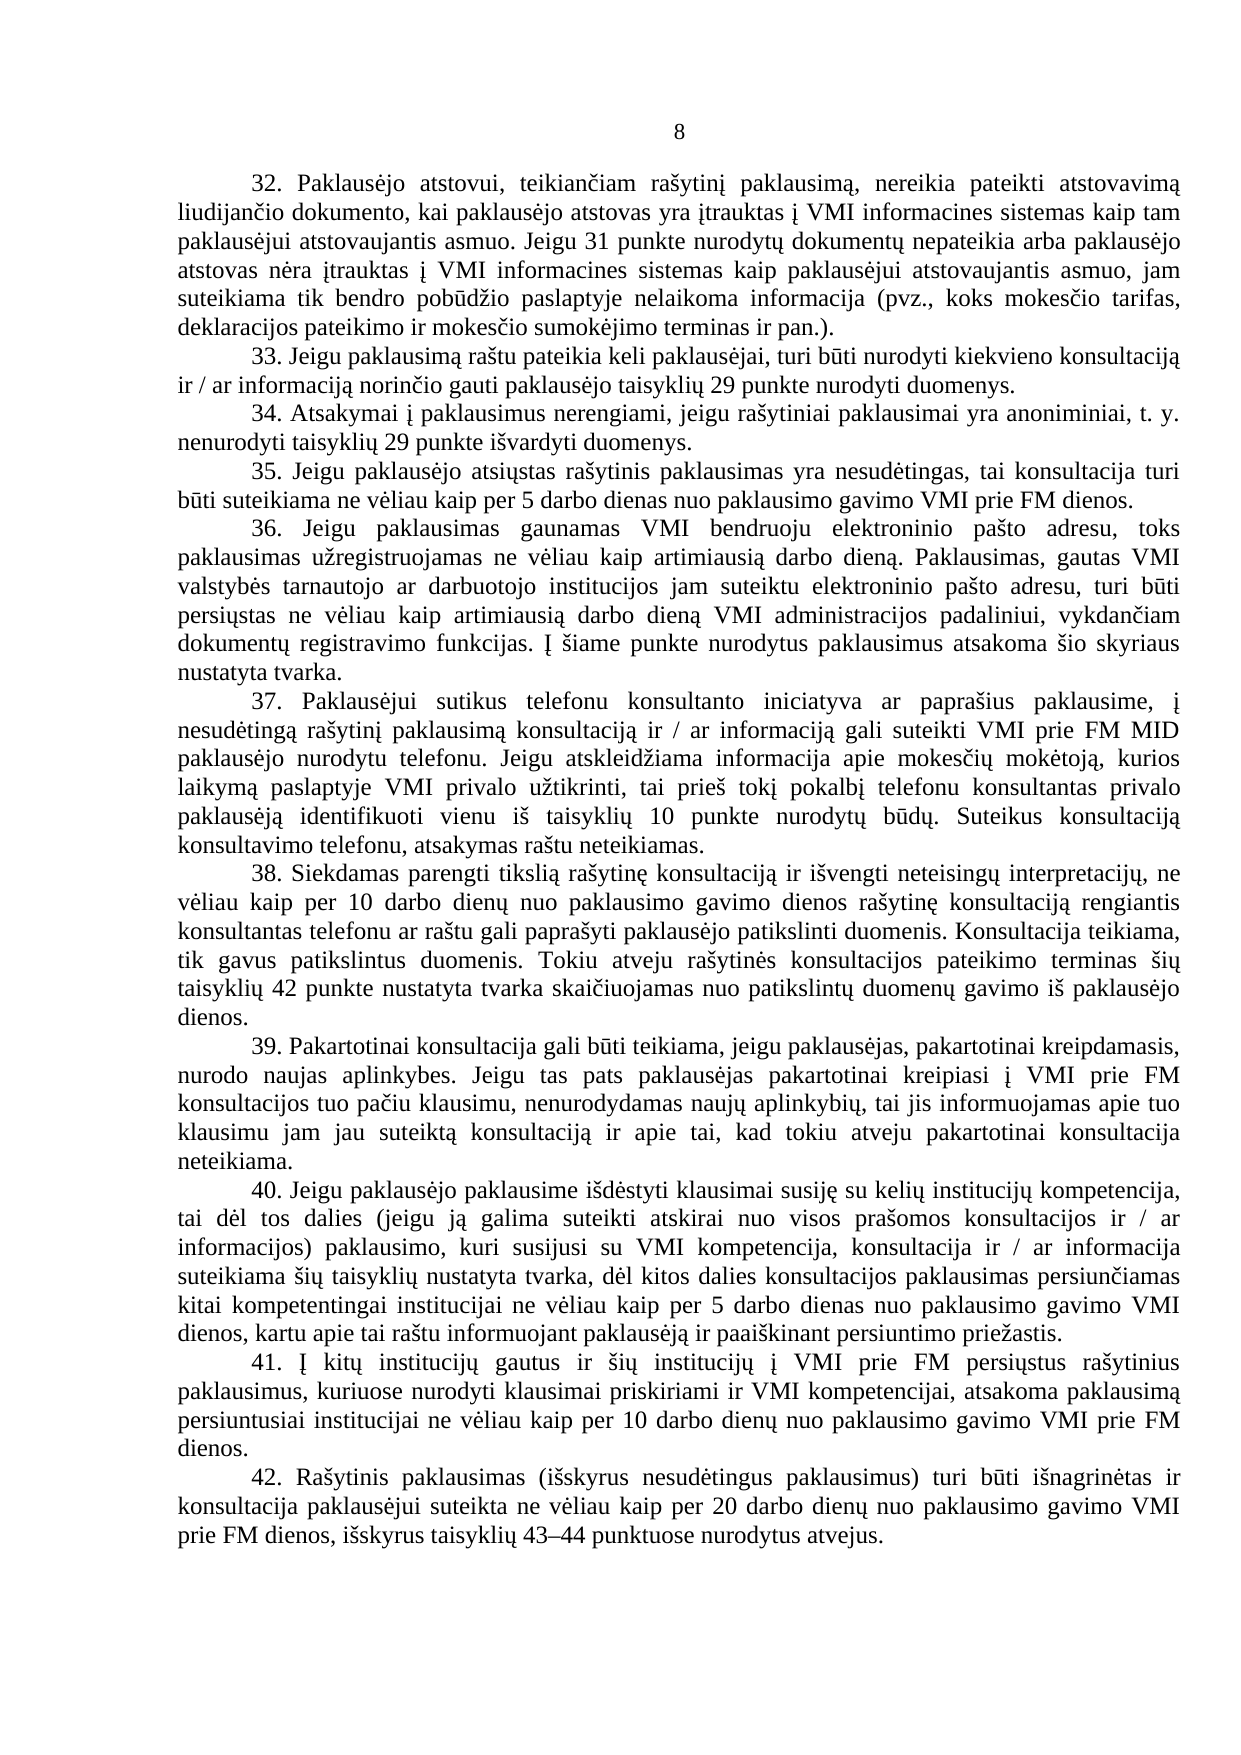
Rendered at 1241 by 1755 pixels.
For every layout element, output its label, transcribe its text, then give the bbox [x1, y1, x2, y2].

text 42. Rašytinis paklausimas (išskyrus nesudėtingus paklausimus) turi būti išnagrinėtas ir konsultacija paklausėjui suteikta ne vėliau kaip per 20 darbo dienų nuo paklausimo gavimo VMI prie FM dienos, išskyrus taisyklių 43–44 punktuose nurodytus atvejus. [177, 1462, 1181, 1548]
text 35. Jeigu paklausėjo atsiųstas rašytinis paklausimas yra nesudėtingas, tai konsultacija turi būti suteikiama ne vėliau kaip per 5 darbo dienas nuo paklausimo gavimo VMI prie FM dienos. [177, 456, 1181, 513]
text 39. Pakartotinai konsultacija gali būti teikiama, jeigu paklausėjas, pakartotinai kreipdamasis, nurodo naujas aplinkybes. Jeigu tas pats paklausėjas pakartotinai kreipiasi į VMI prie FM konsultacijos tuo pačiu klausimu, nenurodydamas naujų aplinkybių, tai jis informuojamas apie tuo klausimu jam jau suteiktą konsultaciją ir apie tai, kad tokiu atveju pakartotinai konsultacija neteikiama. [177, 1031, 1181, 1175]
text 41. Į kitų institucijų gautus ir šių institucijų į VMI prie FM persiųstus rašytinius paklausimus, kuriuose nurodyti klausimai priskiriami ir VMI kompetencijai, atsakoma paklausimą persiuntusiai institucijai ne vėliau kaip per 10 darbo dienų nuo paklausimo gavimo VMI prie FM dienos. [177, 1347, 1181, 1462]
text 36. Jeigu paklausimas gaunamas VMI bendruoju elektroninio pašto adresu, toks paklausimas užregistruojamas ne vėliau kaip artimiausią darbo dieną. Paklausimas, gautas VMI valstybės tarnautojo ar darbuotojo institucijos jam suteiktu elektroninio pašto adresu, turi būti persiųstas ne vėliau kaip artimiausią darbo dieną VMI administracijos padaliniui, vykdančiam dokumentų registravimo funkcijas. Į šiame punkte nurodytus paklausimus atsakoma šio skyriaus nustatyta tvarka. [177, 513, 1181, 686]
text 34. Atsakymai į paklausimus nerengiami, jeigu rašytiniai paklausimai yra anoniminiai, t. y. nenurodyti taisyklių 29 punkte išvardyti duomenys. [177, 398, 1181, 456]
text 32. Paklausėjo atstovui, teikiančiam rašytinį paklausimą, nereikia pateikti atstovavimą liudijančio dokumento, kai paklausėjo atstovas yra įtrauktas į VMI informacines sistemas kaip tam paklausėjui atstovaujantis asmuo. Jeigu 31 punkte nurodytų dokumentų nepateikia arba paklausėjo atstovas nėra įtrauktas į VMI informacines sistemas kaip paklausėjui atstovaujantis asmuo, jam suteikiama tik bendro pobūdžio paslaptyje nelaikoma informacija (pvz., koks mokesčio tarifas, deklaracijos pateikimo ir mokesčio sumokėjimo terminas ir pan.). [177, 168, 1181, 341]
text 38. Siekdamas parengti tikslią rašytinę konsultaciją ir išvengti neteisingų interpretacijų, ne vėliau kaip per 10 darbo dienų nuo paklausimo gavimo dienos rašytinę konsultaciją rengiantis konsultantas telefonu ar raštu gali paprašyti paklausėjo patikslinti duomenis. Konsultacija teikiama, tik gavus patikslintus duomenis. Tokiu atveju rašytinės konsultacijos pateikimo terminas šių taisyklių 42 punkte nustatyta tvarka skaičiuojamas nuo patikslintų duomenų gavimo iš paklausėjo dienos. [177, 858, 1181, 1031]
text 40. Jeigu paklausėjo paklausime išdėstyti klausimai susiję su kelių institucijų kompetencija, tai dėl tos dalies (jeigu ją galima suteikti atskirai nuo visos prašomos konsultacijos ir / ar informacijos) paklausimo, kuri susijusi su VMI kompetencija, konsultacija ir / ar informacija suteikiama šių taisyklių nustatyta tvarka, dėl kitos dalies konsultacijos paklausimas persiunčiamas kitai kompetentingai institucijai ne vėliau kaip per 5 darbo dienas nuo paklausimo gavimo VMI dienos, kartu apie tai raštu informuojant paklausėją ir paaiškinant persiuntimo priežastis. [177, 1175, 1181, 1347]
text 33. Jeigu paklausimą raštu pateikia keli paklausėjai, turi būti nurodyti kiekvieno konsultaciją ir / ar informaciją norinčio gauti paklausėjo taisyklių 29 punkte nurodyti duomenys. [177, 341, 1181, 398]
text 37. Paklausėjui sutikus telefonu konsultanto iniciatyva ar paprašius paklausime, į nesudėtingą rašytinį paklausimą konsultaciją ir / ar informaciją gali suteikti VMI prie FM MID paklausėjo nurodytu telefonu. Jeigu atskleidžiama informacija apie mokesčių mokėtoją, kurios laikymą paslaptyje VMI privalo užtikrinti, tai prieš tokį pokalbį telefonu konsultantas privalo paklausėją identifikuoti vienu iš taisyklių 10 punkte nurodytų būdų. Suteikus konsultaciją konsultavimo telefonu, atsakymas raštu neteikiamas. [177, 686, 1181, 858]
